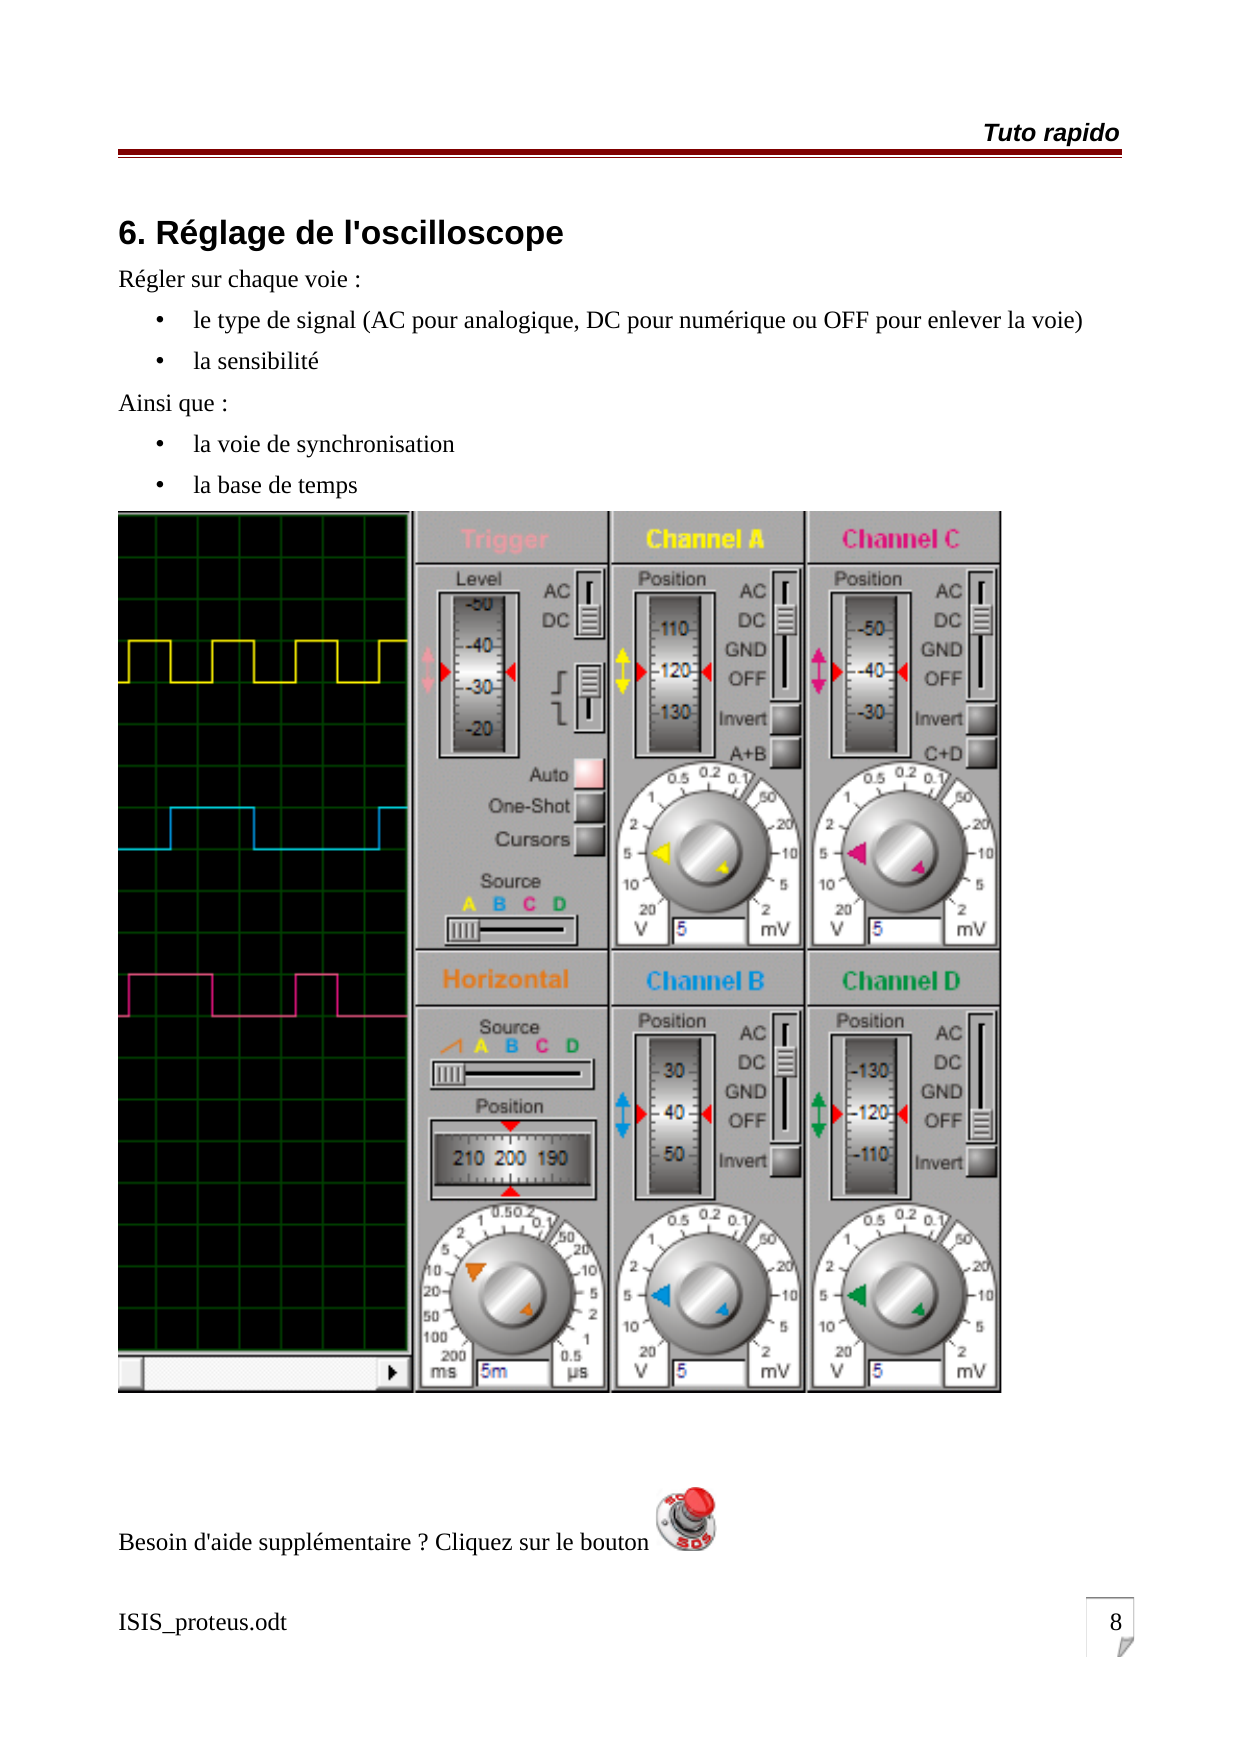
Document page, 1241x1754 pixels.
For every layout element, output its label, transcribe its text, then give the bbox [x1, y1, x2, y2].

list la sensibilité [156, 346, 1122, 375]
text Besoin d'aide supplémentaire ? Cliquez sur le bouton [118, 1488, 1122, 1556]
text Régler sur chaque voie : [118, 264, 1122, 293]
subtitle 6. Réglage de l'oscilloscope [118, 213, 1122, 251]
list la base de temps [156, 470, 1122, 499]
picture [118, 511, 1002, 1393]
text Ainsi que : [118, 388, 1122, 416]
list la voie de synchronisation [156, 429, 1122, 458]
list le type de signal (AC pour analogique, DC pour numérique ou OFF pour enlever la voie) [156, 305, 1122, 334]
